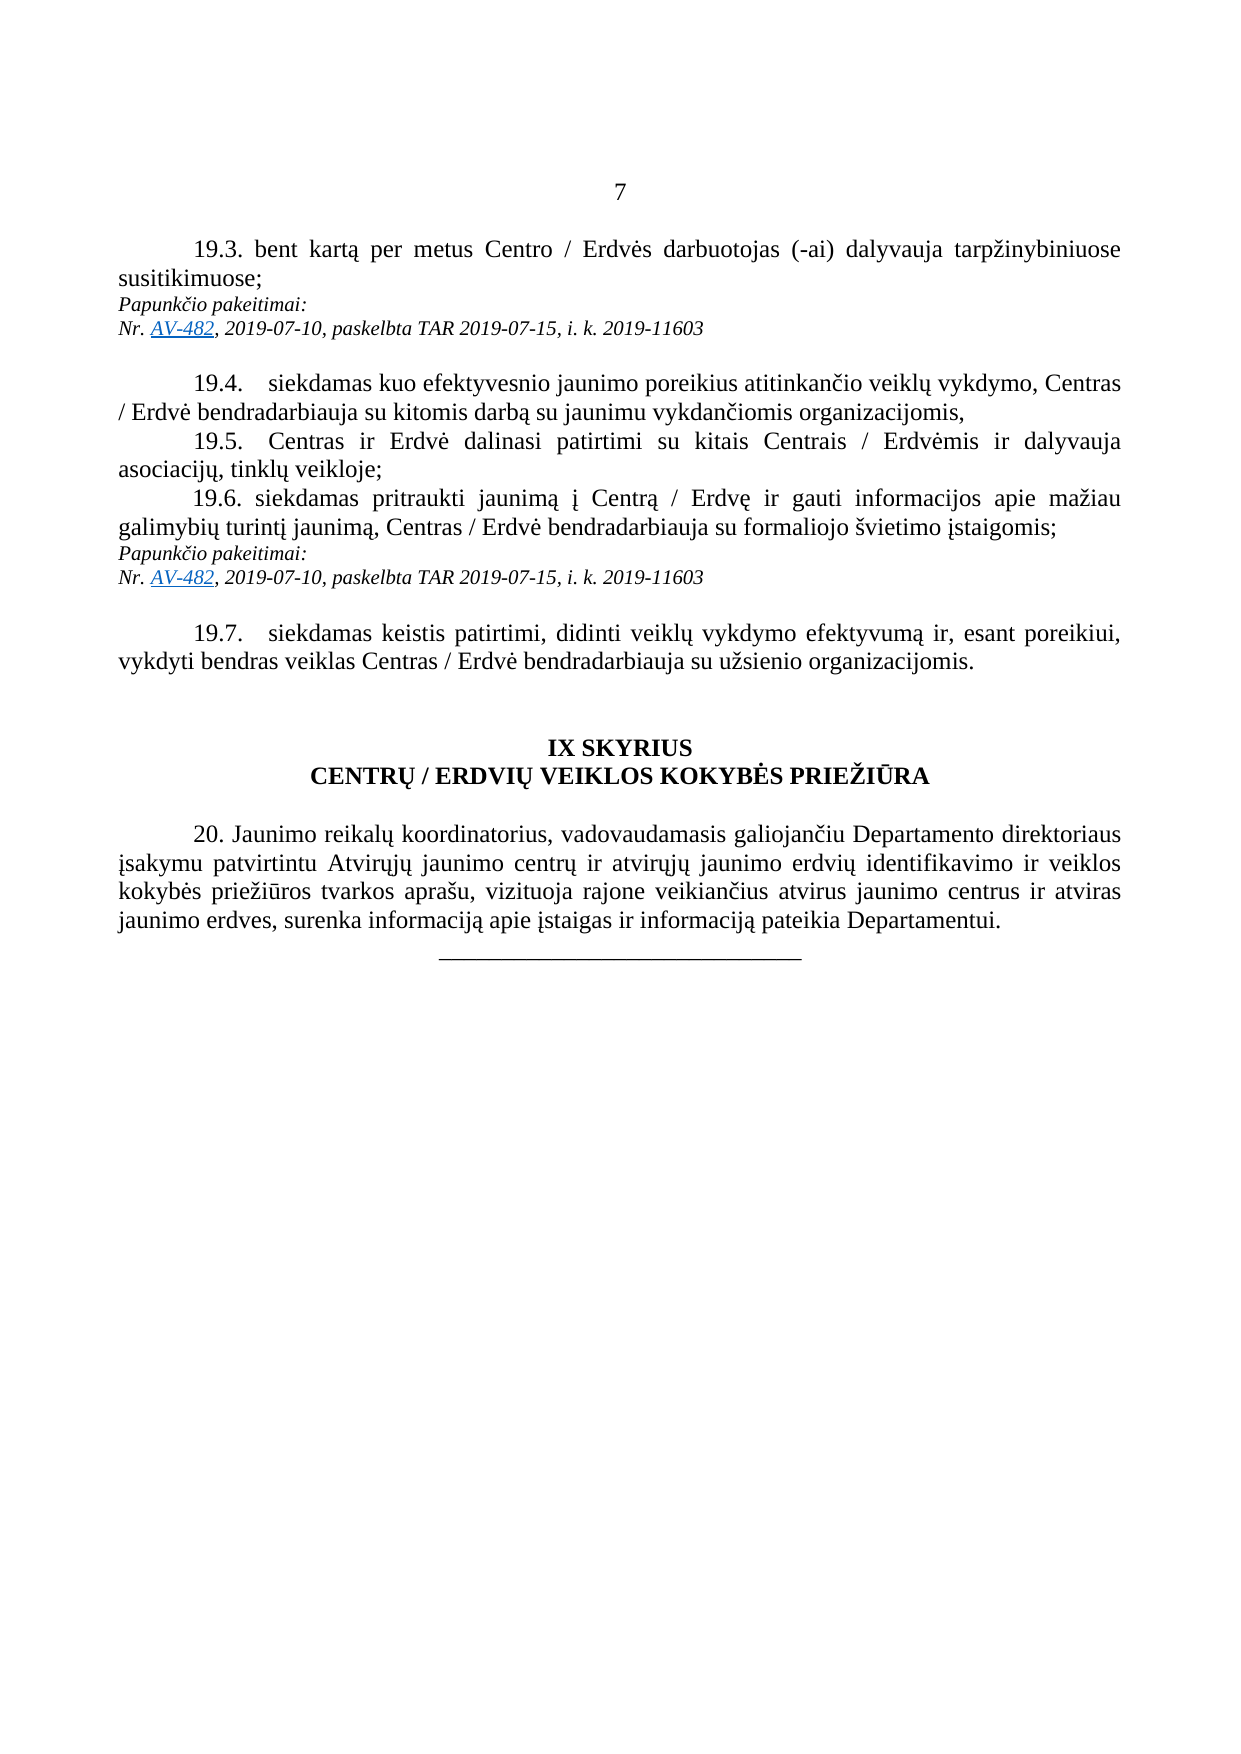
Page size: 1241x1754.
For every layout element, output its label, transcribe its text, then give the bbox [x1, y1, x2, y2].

text Nr. AV-482, 2019-07-10, paskelbta TAR 2019-07-15, i. k. 2019-11603 [118, 565, 1122, 589]
text 19.7. siekdamas keistis patirtimi, didinti veiklų vykdymo efektyvumą ir, esant poreikiui, vykdyti bendras veiklas Centras / Erdvė bendradarbiauja su užsienio organizacijomis. [118, 618, 1122, 675]
text 20. Jaunimo reikalų koordinatorius, vadovaudamasis galiojančiu Departamento direktoriaus įsakymu patvirtintu Atvirųjų jaunimo centrų ir atvirųjų jaunimo erdvių identifikavimo ir veiklos kokybės priežiūros tvarkos aprašu, vizituoja rajone veikiančius atvirus jaunimo centrus ir atviras jaunimo erdves, surenka informaciją apie įstaigas ir informaciją pateikia Departamentui. [118, 819, 1122, 934]
text 19.6. siekdamas pritraukti jaunimą į Centrą / Erdvę ir gauti informacijos apie mažiau galimybių turintį jaunimą, Centras / Erdvė bendradarbiauja su formaliojo švietimo įstaigomis; [118, 483, 1122, 541]
text Papunkčio pakeitimai: [118, 291, 1122, 316]
text CENTRŲ / ERDVIŲ VEIKLOS KOKYBĖS PRIEŽIŪRA [118, 761, 1122, 790]
text IX SKYRIUS [118, 733, 1122, 761]
text 19.4. siekdamas kuo efektyvesnio jaunimo poreikius atitinkančio veiklų vykdymo, Centras / Erdvė bendradarbiauja su kitomis darbą su jaunimu vykdančiomis organizacijomis, [118, 368, 1122, 426]
text Nr. AV-482, 2019-07-10, paskelbta TAR 2019-07-15, i. k. 2019-11603 [118, 316, 1122, 339]
text 19.5. Centras ir Erdvė dalinasi patirtimi su kitais Centrais / Erdvėmis ir dalyvauja asociacijų, tinklų veikloje; [118, 426, 1122, 483]
text 19.3. bent kartą per metus Centro / Erdvės darbuotojas (-ai) dalyvauja tarpžinybiniuose susitikimuose; [118, 234, 1122, 291]
text Papunkčio pakeitimai: [118, 541, 1122, 565]
text _____________________________ [118, 934, 1122, 963]
